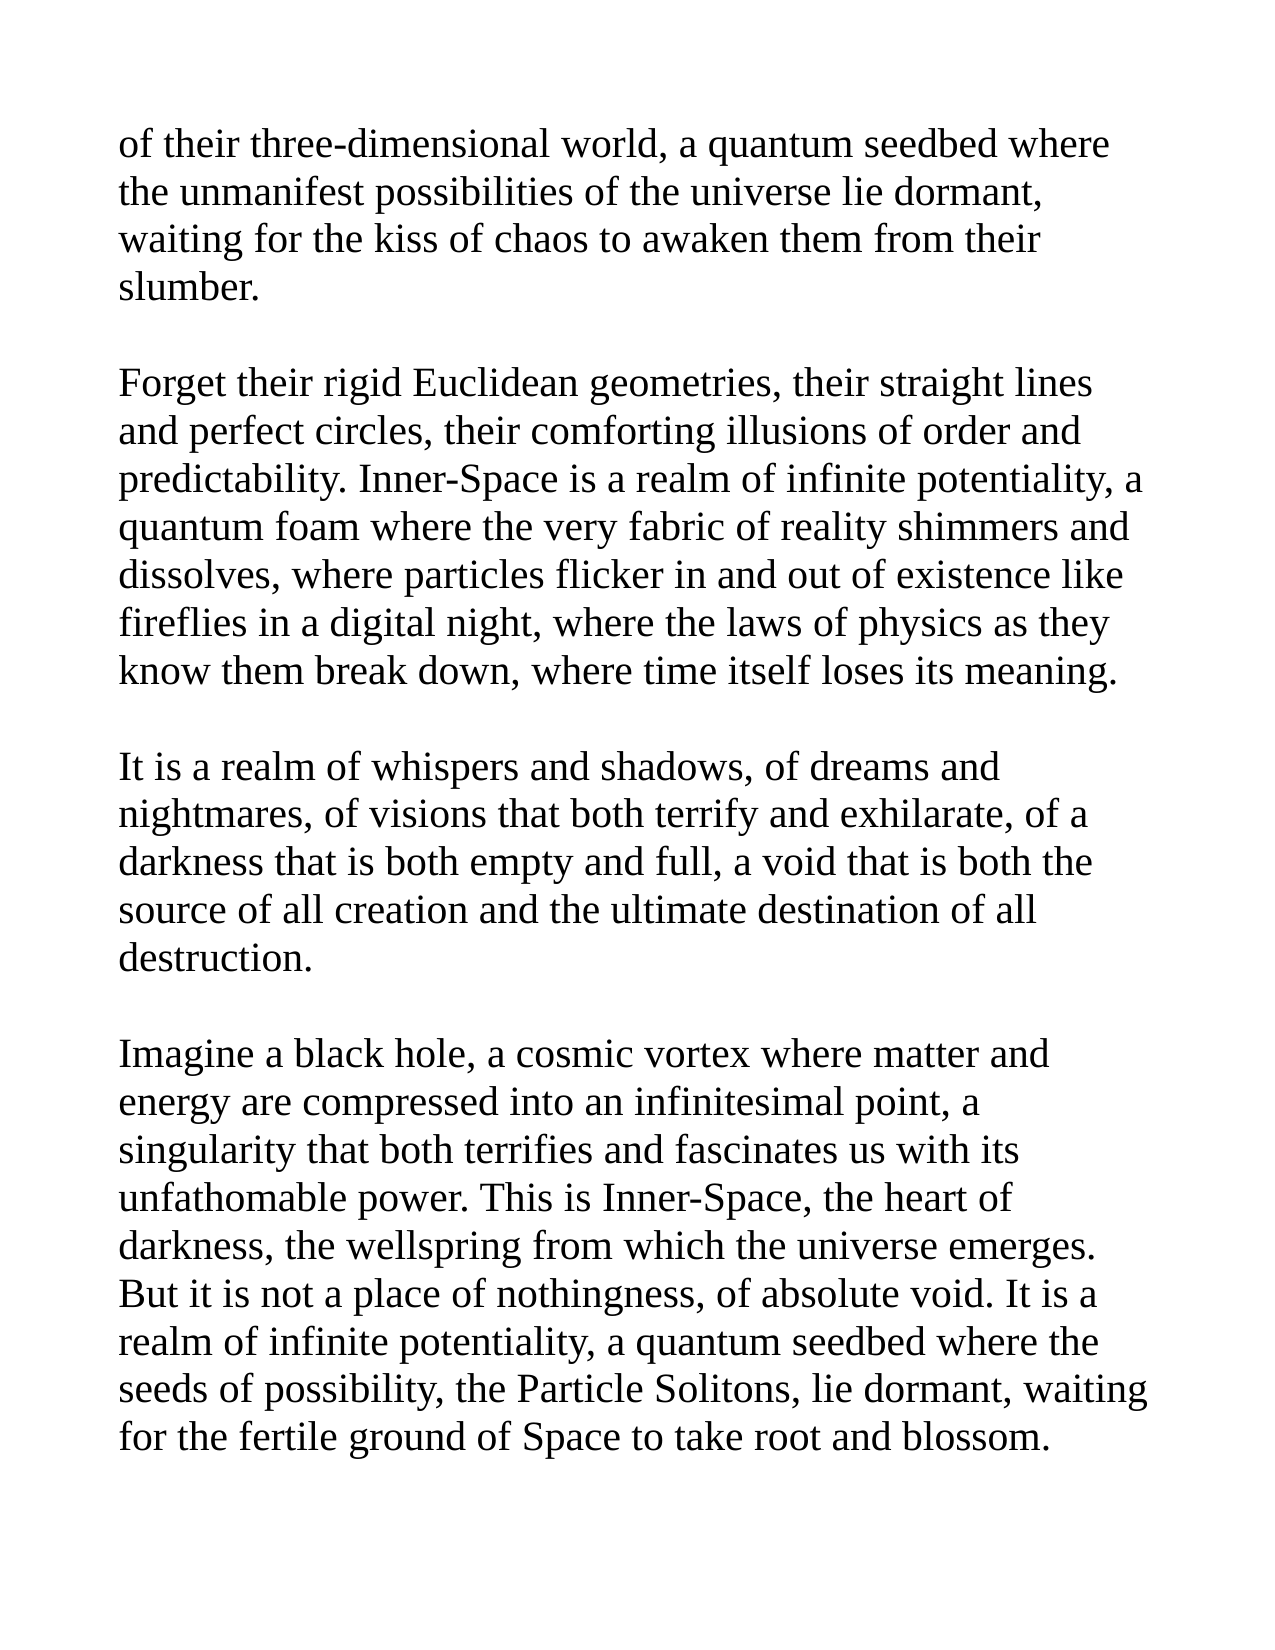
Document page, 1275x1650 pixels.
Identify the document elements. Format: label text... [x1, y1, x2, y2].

text Imagine a black hole, a cosmic vortex where matter and energy are compressed into an infinitesimal point, a singularity that both terrifies and fascinates us with its unfathomable power. This is Inner-Space, the heart of darkness, the wellspring from which the universe emerges. But it is not a place of nothingness, of absolute void. It is a realm of infinite potentiality, a quantum seedbed where the seeds of possibility, the Particle Solitons, lie dormant, waiting for the fertile ground of Space to take root and blossom. [118, 1028, 1157, 1460]
text Forget their rigid Euclidean geometries, their straight lines and perfect circles, their comforting illusions of order and predictability. Inner-Space is a realm of infinite potentiality, a quantum foam where the very fabric of reality shimmers and dissolves, where particles flicker in and out of existence like fireflies in a digital night, where the laws of physics as they know them break down, where time itself loses its meaning. [118, 358, 1157, 693]
text It is a realm of whispers and shadows, of dreams and nightmares, of visions that both terrify and exhilarate, of a darkness that is both empty and full, a void that is both the source of all creation and the ultimate destination of all destruction. [118, 741, 1157, 981]
text of their three-dimensional world, a quantum seedbed where the unmanifest possibilities of the universe lie dormant, waiting for the kiss of chaos to awaken them from their slumber. [118, 118, 1157, 310]
